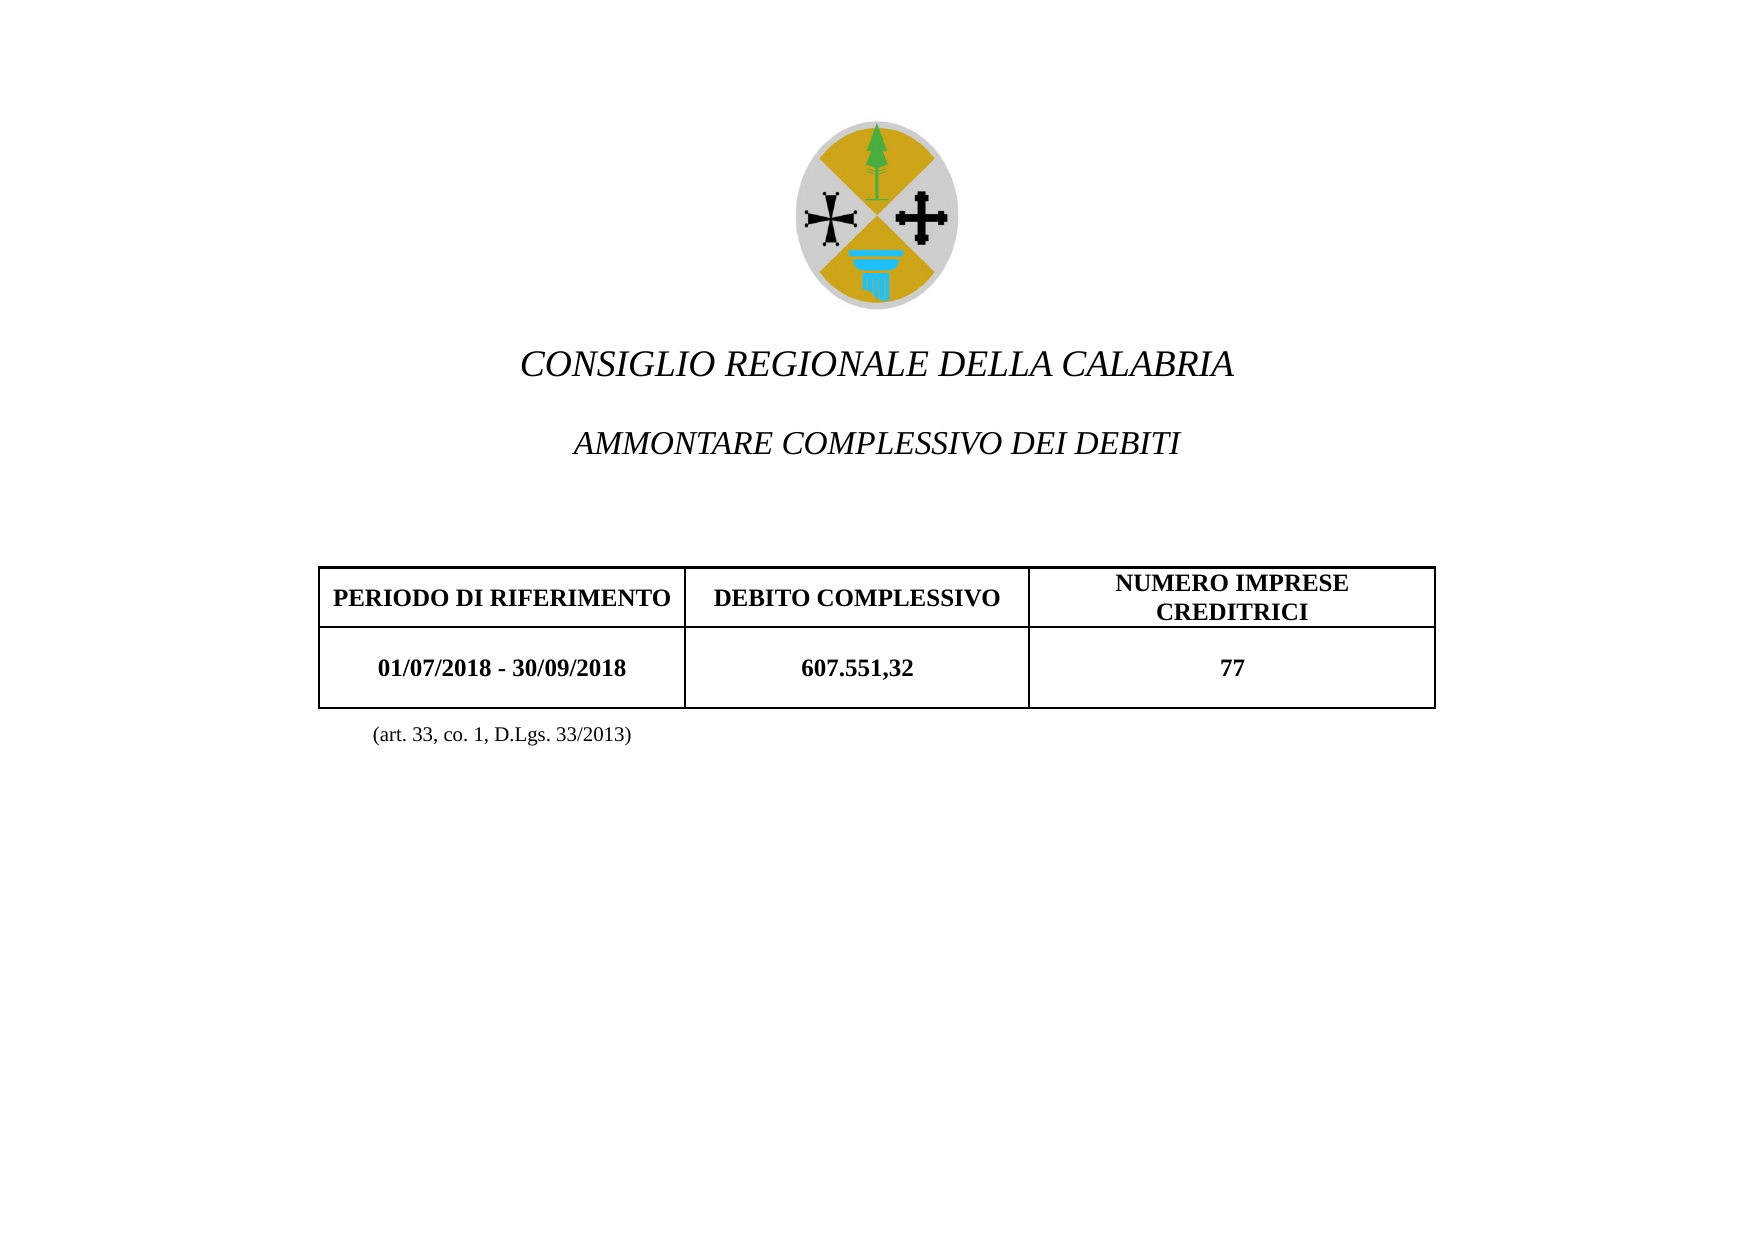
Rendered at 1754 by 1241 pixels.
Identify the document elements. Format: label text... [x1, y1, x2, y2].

picture [790, 118, 964, 313]
table_cell (art. 33, co. 1, D.Lgs. 33/2013) [319, 709, 685, 759]
text CONSIGLIO REGIONALE DELLA CALABRIA [118, 342, 1636, 385]
table_header PERIODO DI RIFERIMENTO [320, 569, 684, 626]
table_cell [685, 709, 1029, 759]
table_cell 607.551,32 [686, 628, 1028, 707]
table_cell [1231, 709, 1435, 759]
text AMMONTARE COMPLESSIVO DEI DEBITI [118, 423, 1636, 462]
table_cell 01/07/2018 - 30/09/2018 [320, 628, 684, 707]
table_header NUMERO IMPRESE CREDITRICI [1030, 569, 1434, 626]
table_cell [1029, 709, 1231, 759]
table_cell 77 [1030, 628, 1434, 707]
table_header DEBITO COMPLESSIVO [686, 569, 1028, 626]
